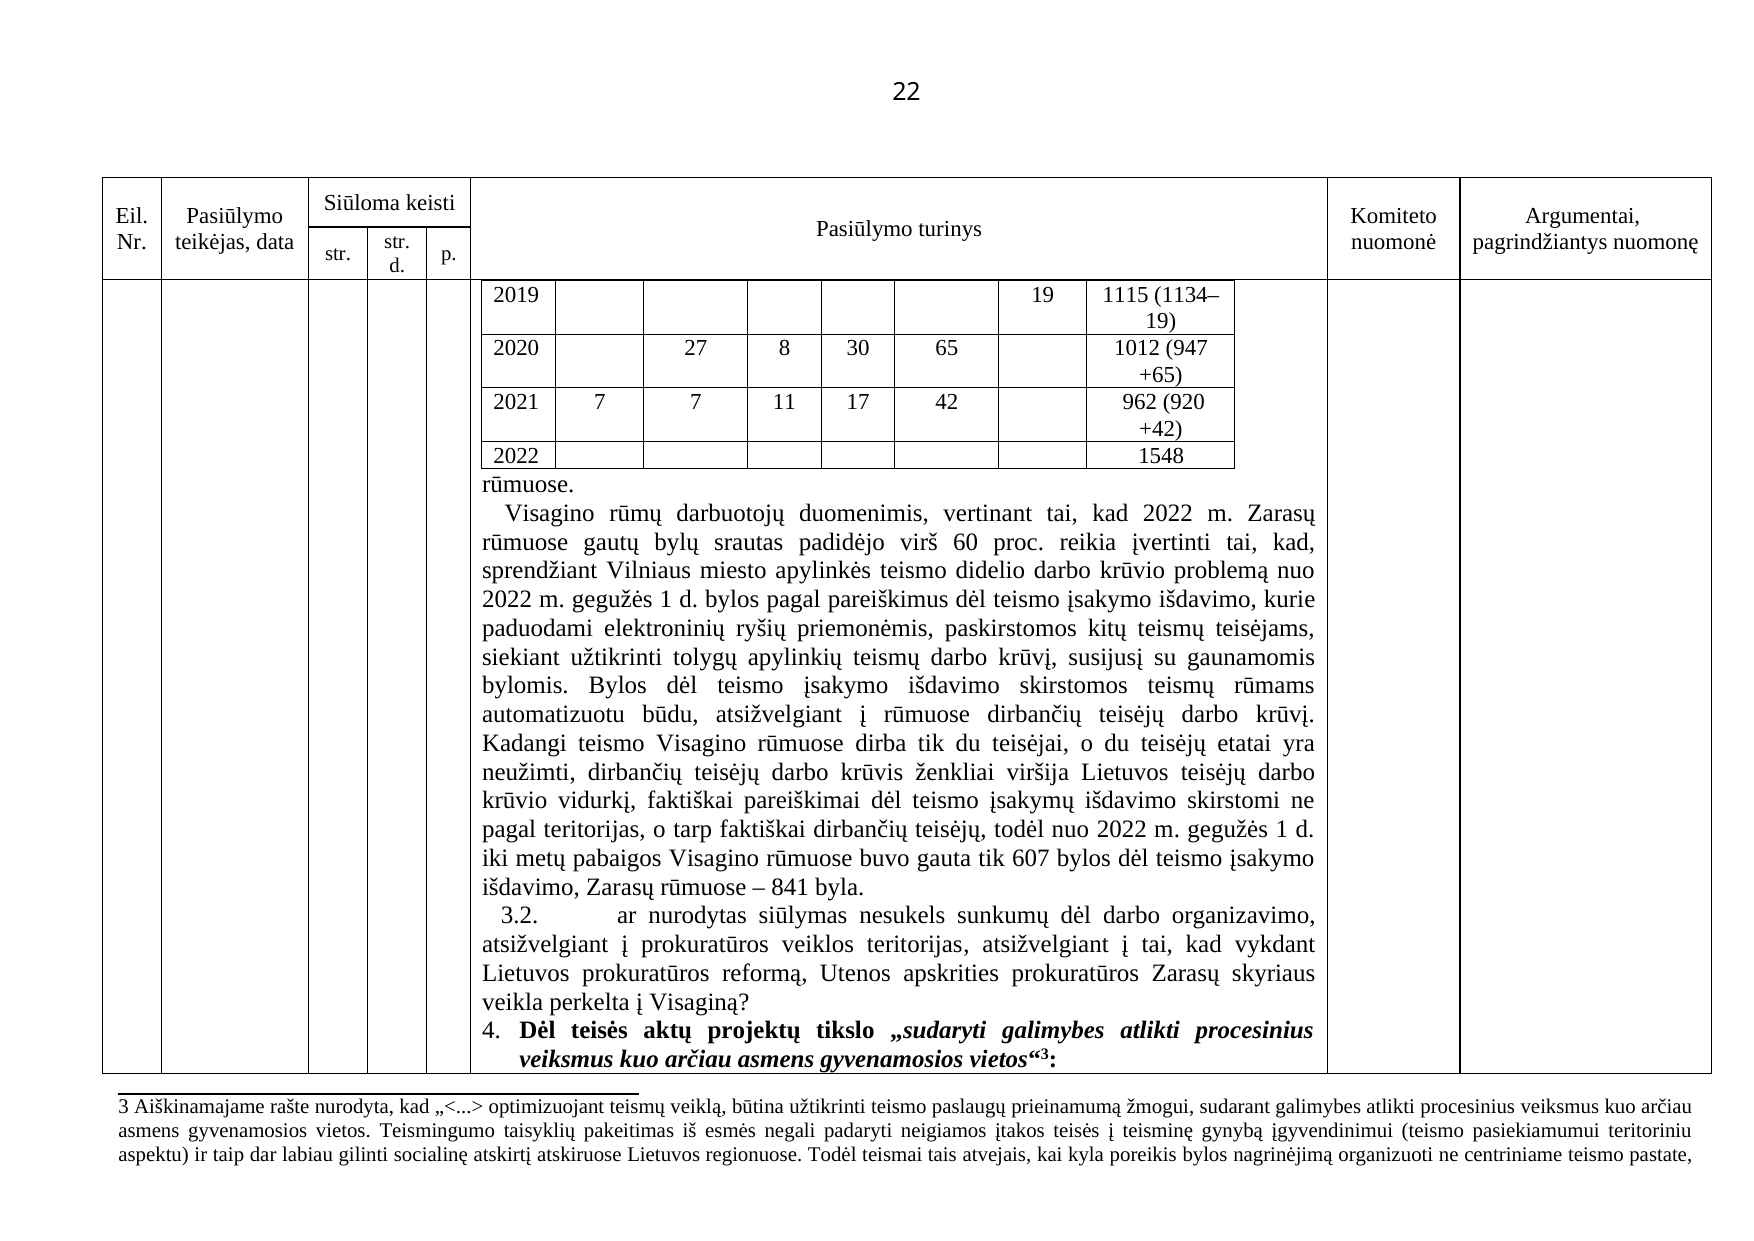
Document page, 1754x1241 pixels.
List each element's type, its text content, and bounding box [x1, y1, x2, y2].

table_header Argumentai, pagrindžiantys nuomonę [1461, 178, 1711, 279]
table_cell [822, 442, 894, 468]
table_cell 2022 [482, 442, 555, 468]
table_cell 962 (920 +42) [1087, 388, 1234, 441]
table_cell 19 [999, 281, 1086, 333]
table_cell 11 [748, 388, 821, 441]
table_cell 1012 (947 +65) [1087, 335, 1234, 387]
table_cell [822, 281, 894, 333]
table_cell [748, 442, 821, 468]
table_cell 27 [644, 335, 747, 387]
table_cell 42 [895, 388, 998, 441]
table_cell str. [309, 228, 367, 279]
table_cell 7 [644, 388, 747, 441]
table_cell [644, 442, 747, 468]
table_cell [556, 442, 643, 468]
table_cell 7 [556, 388, 643, 441]
table_cell [309, 280, 367, 1073]
table_cell [895, 442, 998, 468]
table_cell [1328, 280, 1459, 1073]
table_cell [644, 281, 747, 333]
table_header Eil. Nr. [103, 178, 161, 279]
table_cell [748, 281, 821, 333]
table_cell 2019 [482, 281, 555, 333]
table_cell 65 [895, 335, 998, 387]
table_cell [556, 281, 643, 333]
table_cell 1548 [1087, 442, 1234, 468]
table_cell [1461, 280, 1711, 1073]
table_header Pasiūlymo turinys [471, 178, 1327, 279]
table_cell 17 [822, 388, 894, 441]
table_cell [427, 280, 470, 1073]
table_cell [999, 388, 1086, 441]
table_cell str. d. [368, 228, 426, 279]
table_cell [895, 281, 998, 333]
table_cell [368, 280, 426, 1073]
table_cell 30 [822, 335, 894, 387]
table_cell p. [427, 228, 470, 279]
table_cell [999, 442, 1086, 468]
table_cell 2021 [482, 388, 555, 441]
table_cell [103, 280, 161, 1073]
table_cell 1115 (1134–19) [1087, 281, 1234, 333]
table_header Pasiūlymo teikėjas, data [162, 178, 308, 279]
table_header Siūloma keisti [309, 178, 470, 226]
table_cell Lietuvos Respublikos teisėjų asociacijos valdyba, susipažinusi su teisės aktų projektais Nr. XIVP-2822 - XIVP-2827, įvertinusi asociacijos narių pateiktas pastabas, Utenos apylinkės teismo Visagino rūmų darbuotojų 2023 m. gegužės 4 d. rašte, Vilniaus regiono apylinkės teismo Ukmergės rūmų teisėjų 2023 m. birželio 8 d. rašte ir Plungės apylinkės teismo Plungės rūmų teisėjų 2023 m. birželio 14 d. rašte pateiktus duomenis ir argumentus, siūlo svarstant teisės aktų projektus, be kita ko, atkreipti dėmesį į šiuos klausimus: Dėl siūlymo reorganizuoti Plungės apylinkės teismą išdalijimo būdu, šio teismo teises ir pareigas išdalijant Klaipėdos apylinkės teismui ir Telšių apylinkės teismui (XIVP-2822 – XIVP-2825): Dėl siūlymo reorganizuoti vieną iš dvylikos šiuo metu veikiančių apylinkių teismų esmės: Lietuvos Respublikos valstybės kontrolės 2020 m. birželio 22 d. valstybinio audito ataskaitoje „Teismų sistema“ nustatė, kad Lietuva neturi teismų sistemos tobulinimo vizijos. Teisėjų tarybos 2022 m. gruodžio 19 d. nutarimu patvirtinta Lietuvos teismų 2023-2033 m. vystymosi vizija (žr. www.teismai.lt/data/public/uploads/2022/12/vizija-pilna-versija.pdf), kurioje, be kita ko, numatyta priemonė – „Racionalaus ir efektyvaus teismų sistemos valdymo modelio (teismų tinklo) sukūrimas“ ir šios priemonės siektini rezultatai: 1) patvirtintas peržiūrėtas teismų tinklo modelis, atitinkantis finansavimą ir visuomenės lūkesčius; 2) sukurtas modelis (reformos projektas), apibrėžiantis bendro teisėjų etatų skaičiaus, besispecializuojančių teisėjų skaičiaus, teismų žemėlapio ir teismų struktūrų nustatymo kriterijus; 3) modelis aprobuotas teismų sistemos viduje ir pristatytas visuomenei; <...>. Ar siūlymas reorganizuoti vieną iš dvylikos šiuo metu veikiančių apylinkių teismų yra vienetinis veiksmas, kurį įgyvendinus (kartu su kitais projektuose numatytais siūlymais) finansavimą ir visuomenės lūkesčius atitinkantis teismų tinklo modelis bus laikomas sukurtu ir teisės aktų projektų aiškinamajame rašte nurodyti apylinkių teismų optimizavimo tikslai bus laikomi visiškai pasiektais, ar tai yra tik viena iš platesnės apimties teismų tinklo modelio kūrimo dalių (stadijų)? ar vieno iš dvylikos šiuo metu veikiančių apylinkių teismų reorganizavimas yra būtina ir proporcinga (kaštų ir naudos aspektu) priemonė aiškinamajame rašte išdėstytiems teisės aktų projektų tikslams (didinti lėšų, skiriamų teismams išlaikyti, panaudojimo efektyvumą, optimizuoti, balansuoti apylinkių teismų, teismų rūmų, jų teisėjų darbo krūvį, didinti teisėjų specializacijos galimybes ir kt.) pasiekti? Ar šių tikslų neįmanoma pasiekti kitais būdais (pvz., tik panaikinant atitinkamus teismų rūmus, kurių veikla nėra efektyvi, atsisakant dalies teismų rūmų infrastruktūros ir kt.)? ar aiškinamajame rašte nurodyti galimybių optimizuoti teismus kriterijai (teismo geografinis išsidėstymas, gyventojų skaičius, bylų srautai ir darbo krūvis, teismo sudėtis ir žmogiškieji ištekliai, teismo infrastruktūra ir jos išlaikymas ir kt.) yra tinkami (pakankami) sprendžiant tiek dėl konkretaus teismo reorganizavimo, tiek dėl galutinio siektino teismų tinklo modelio sukūrimo? Pavyzdžiui, ar į kriterijų sąrašą nuturėtų būti įtraukti tokie kriterijai kaip kitų teisėsaugos institucijų (prokuratūros, policijos) teritorinis pasiskirstymas, atitinkamo miesto (rajono) gyventojų ir verslo subjektų į valstybės biudžetą sumokamų mokesčių dydis, savivaldybių gerovės indeksas, sveikos demografijos komponentas ir kt.? Dėl siūlymo reorganizuoti būtent Plungės apylinkės teismą pagrįstumo: ar siūlymas atitinka aiškinamajame rašte išdėstytus teisės aktų projektų tikslus ir galimybių optimizuoti teismus kriterijus? Pirma, Plungės apylinkės teismo veiklos teritorijoje gyvena net didesnis gyventojų skaičius nei Telšių apylinkės teismo veiklos teritorijoje. Antra, iš aiškinamojo rašto matyti, kad 2021 m. mažesnis darbo krūvis nei Plungės apylinkės teisme buvo Utenos, Alytaus, Tauragės apylinkės teismuose. Pagal šių metų duomenis (2023 m. birželio 12 d.), Plungės apylinkės teisme išnagrinėtos 216 baudžiamosios bylos, 3273 civilinės bylos, kai per tą patį laikotarpį Telšių apylinkės teisme atitinkamai 222 ir 3055 bylos. 2022 m. lapkričio mėn. duomenimis Plungės apylinkės teisme bylų srautai (skaičius), priešingai nei kituose teismuose, padidėjo net 20,5 procento. Trečia, projektais nemažai visuomenės daliai būtų apsunkinamas teismo paslaugų prieinamumas, nes, pvz., Plungės m. gyventojams atstumai tarp teismų padidėja: jeigu byla nagrinėjama Klaipėdos apygardos teisme, proceso dalyviui vykstant iš Plungės m. į Klaipėdos m. tenka įveikti 56 km atstumą, o nagrinėjant bylą Šiaulių apygardos teisme atstumas nuo Plungės m. iki Šiaulių m. būtų 98,3 km. Ketvirta, Plungės apylinkės teisme dirba 17 teisėjų, todėl apjungus Plungės apylinkės teismo veikiančių rūmų veiklos teritorijas ir bylas skirstant bendrai visiems rūmų teisėjams, nebūtų jokių kliūčių teisėjų specializacijai. Dėl siūlymo ta apimtimi, kuria Plungės apylinkės teismo teisės ir pareigos, susijusios su Plungės apylinkės teismo Plungės rūmais ir Plungės apylinkės teismo Skuodo rūmais, pereitų ne Klaipėdos, o Telšių apylinkės teismui: ar nurodytas siūlymas atitinka teismo paslaugų prieinamumo tikslą, nes, pvz., Plungės m. gyventojams atstumai tarp teismų padidėja: jeigu byla nagrinėjama Klaipėdos apygardos teisme, proceso dalyviui vykstant iš Plungės m. į Klaipėdos m. tenka įveikti 56 km atstumą, o nagrinėjant bylą Šiaulių apygardos teisme atstumas nuo Plungės m. iki Šiaulių m. būtų 98,3 km. ar nurodytas siūlymas nesukels sunkumų dėl darbo organizavimo, atsižvelgiant į tai, kad teismų ir prokuratūros, policijos bei probacijos tarnybų veiklos teritorijos nebesutaptų? Dėl siūlymo sujungti Utenos apylinkės teismo Molėtų rūmų ir Vilniaus regiono apylinkės teismo Ukmergės rūmus, numatant Utenos apylinkės teismo Ukmergės rūmus (XIVP-2824): ar nurodytas siūlymas atitinka aiškinamajame rašte išdėstytus teisės aktų projektų tikslus ir galimybių optimizuoti teismus kriterijus ir ar šių tikslų bei kriterijų labiau neatitiktų alternatyvūs variantai (Širvintų rūmų prijungimas prie Ukmergės rūmų, Ukmergės rūmus paliekant Vilniaus regiono apylinkės teismo struktūroje, o Molėtų rūmus prijungiant prie Utenos rūmų)? Pavyzdžiui, Vilniaus regiono apylinkės teismo Ukmergės rūmų teisėjų pateiktais duomenimis, trumpiausias atstumas tarp Ukmergės rūmų ir Utenos rūmų yra 64,8 km , nesant eismo kelionės laikas yra 54 min. Kelias eina per kelias gyvenvietes, kur mažinamas greitis. Atstumas tarp Ukmergės rūmų ir Vilniaus rajono rūmų yra 66,8 km, nesant eismo kelionės laikas 43 min., kelias eina automagistrale A2, greitis yra pastovus, kelias prižiūrimas visą parą visais metų laikais. Per dieną iš Ukmergės į Vilnių būna apie 15 tiesioginių autobusų, Vilniaus r. rūmai yra prie įvažiavimo į Vilnių ir visi tarpmiestiniai autobusai pravažiuoja pro Vilniaus r. rūmus. Iš Ukmergės į Uteną per dieną yra apie 8 tiesioginiai autobusai ir 2 variantai su persėdimu. Taigi, atstumas tarp Ukmergės rūmų ir Utenos rūmų bei tarp Ukmergės rūmų ir Vilniaus r. rūmų yra beveik panašus (skirtumas yra 2 km), tačiau kelionės laikas trumpesnis ir susisiekimo infrastruktūra yra geresnė būtent tarp Ukmergės rūmų ir Vilniaus r. rūmų. Atstumas tarp Ukmergės rūmų ir Molėtų rūmų yra 45,7 km, nesant eismo kelionės laikas yra 37 min., kelias eina per kelias gyvenvietes, tarpais per miškingą teritoriją. Atstumas tarp Ukmergės rūmų ir Širvintų rūmų yra 30,1 km, nesant eismo kelionės laikas yra 25 min., kelias eina automagistrale A2 ir nuvažiavimo nuo automagistralės iki Širvintų m. keliu (apie 4 km). Susisiekimas autobusais: iš Ukmergės į Molėtus tiesioginio autobuso nėra, su persėdimu kelionės trukmė nuo 3 val. 30 min iki 2 val. Iš Ukmergės į Širvintas yra tiesioginis autobusas (į abi puses), kelionės trukmė yra 30 min., su persėdimu nuo 3 val. iki 2 val. Nuo Ukmergės iki Širvintų rūmų yra trumpesnis atstumas, mažesnis kelionės laikas, geresnė ir patogesnė susisiekimo infrastruktūra; nuo Ukmergės rūmų iki Vilniaus rajono rūmų (centrinių rūmų) yra 2 km ilgesnis atstumas, tačiau 11 min trumpesnis kelionės laikas ir daug geresnė, labiau išvystyta ir patogesnė susisiekimo infrastruktūra. Atstumas nuo Molėtų rūmų iki Utenos rūmų yra 34,5 km, t. y. 11,2 km mažesnis nei iki Ukmergės rūmų, kelionės laikas 27 min., t. y. 10 min. greitesnis nei iki Ukmergės rūmų, susisiekimais autobusais daug geresnis – yra 10 tiesioginių autobusų, kelionės laikas 35 min. (į Ukmergę tiesioginių autobusų nėra, o su persėdimais vidutinis laikas apie 2 val. 30 min.). Be to, Ukmergės rūmuose yra 6 teisėjų etatai, šiuo metu visi 6 yra užimti. Širvintų rūmuose yra 3 teisėjų etatai, dirba 2 teisėjai. Taigi, net ir su realiai šiuo metu dirbančiais teisėjais (5 Ukmergės rūmuose ir 2 Širvintų rūmuose) sujungus Ukmergės ir Širvintų rūmus, būtų 7 realiai šiuo metu dirbantys teisėjai ir būtų galimybė specializuotis (pavyzdžiui, 3 baudžiamąsias bylas nagrinėjantys teisėjai ir 4 civilines bylas nagrinėjantys teisėjai). Utenos rūmuose šiuo metu yra 7 teisėjai, prie jų prijungus dar 2 Molėtų rūmų teisėjus, teisėjai galėtų specializuotis. ar nurodytas siūlymas nesukels sunkumų dėl darbo organizavimo, atsižvelgiant į prokuratūros, policijos, probacijos tarnybų veiklos teritorijas? Dėl siūlymo sujungti Utenos apylinkės teismo Visagino rūmus ir Zarasų rūmus, įstatyme numatant Utenos apylinkės teismo Zarasų rūmus (XIVP-2824): ar nurodytas siūlymas atitinka aiškinamajame rašte nurodytus teisės aktų projektų tikslus ir galimybių optimizuoti teismus kriterijus? Pavyzdžiui, Utenos apylinkės teismo Visagino rūmų darbuotojų pateiktais duomenimis, bendras Visagino savivaldybės gyventojų skaičius 25 proc. didesnis nei Zarasų savivaldybėje. Lyginant demografinių pokyčių dinamiką pagal amžiaus grupes matyti, kad vaikų demografinė grupė iki 6 metų ir nuo 7 iki 17 metų Visagino savivaldybėje yra dvigubai didesnė, turinti akivaizdžią augimo tendenciją. Tuo pačių Zarasų rajono savivaldybėje gyvenančių vaikų grupė nuosekliai mažėja. Vaikų skaičius ir jo skaičiaus augimo/mažėjimo dinamika savivaldybėje svarbus kriterijus vertinant šeimos bylų nagrinėjimo ypatumus, kadangi ginant vaiko teises ir interesus bylose dalyvauja valstybės institucijos, kurių buveinių skyriai yra savivaldybės teritorijoje. Zarasų rajono pensinio amžiaus žmonių grupė yra pakankamai stabili, tuo tarpu Visagine gyvenanti pensinio amžiaus asmenų grupė sparčiai didėja, tarp jų yra nemaža dalis vienišų žmonių, kurie savarankiškai negali įgyvendinti savo teisių ir jiems būtina Socialinės apsaugos darbuotojų pagalba ir konsultacijos. Vertinant geografinį išdėstymą, Visagino rūmų darbuotojų pateiktais duomenimis, Zarasų rajono savivaldybę (Zarasų rūmų veiklos teritorija) sudaro 10 seniūnijų, savivaldybės plotas 1334 kv. km, gyventojų tankumas 14,3 žm./kv. km. (https://www.vle.lt/straipsnis/zarasu-rajono-savivaldybe/). Visagino savivaldybę (Visagino rūmų veiklos teritorija) sudaro Visagino miestas ir 17 šalia esančių kaimų. Savivaldybės plotas 58 kv. km, gyventojų tankumas 467,5 žm. kv. km (https://www.vle.lt/straipsnis/visagino-savivaldybe/). Todėl vertinant susisiekimo galimybes, turėtų būti vertinamas ne tik atstumas tarp teismo rūmų (27,6 km), o atsižvelgiama ir į tai, kokie neigiami pokyčiai kiltų dviejų savivaldybių gyventojams vykstant į Zarasų arba Visagino rūmus. Žemiau pateiktoje lentelėje pateikiami duomenys apie atstumus tarp didžiausių Zarasų rajono gyvenviečių iki Zarasų rūmų, Visagino rūmų ir atstumų skirtumai. Iš lentelės matyti, kad kelionė vykstant į Visagino rūmus iš atokiausios Zarasų rajono gyvenvietės pailgėtų tik 24 km., o kai kuriais atvejais ir sutrumpėtų. Tuo daugumai Visagino savivaldybės gyventojų, jų atstovų pagal įstatymą, valstybinių institucijų atstovų teks kiekvieną kartą įveikti 27,6 km atstumą iki Zarasų rūmų bei grįžti atgal. Aiškinamajame rašte pateikti duomenys dėl bylų srautų Utenos apylinkės teisme nuo 2019 iki 2022 m. lapkričio mėn. laikotarpiu. Visagino rūmų darbuotojų teigimu, būtina atsižvelgti į tai, kad, siekiant lyginti teisėjų darbo krūvius teisme, atsižvelgiant į gaunamų rūmuose bylų kiekį, dirbančių rūmuose teisėjų skaičių, bylos buvo perduodamos iš vienų rūmų kitiems pagal teismo pirmininko ar pirmininko pavaduotojų patvarkymus. Utenos apylinkės teismo vidaus apskaitos dokumentuose užfiksuota, kad laikotarpiu nuo 2020 m. iki 2022 m. Visagino rūmuose gautos elektroninės bylos buvo perduodamos nagrinėti kitiems teismo rūmams, t. y. nepateko į Visagino rūmuose gautų bylų apskaitą (srautą), o buvo apskaitytos kituose teismo rūmuose. Siekiant nustatyti faktinį bylų srauto sumažėjimą ar padidėjimą, būtina perduotas bylas apskaityti pagal bylos gavimo vietą, laikantis teismingumo taisyklių. Duomenys apie 2019-2022 metais perduotų bylų kiekį iš Visagino rūmų. Palyginimui pateikiami duomenys apie 2019-2022 metais perduotų/gautų bylų kiekį Zarasų. rūmuose. Visagino rūmų darbuotojų duomenimis, vertinant tai, kad 2022 m. Zarasų rūmuose gautų bylų srautas padidėjo virš 60 proc. reikia įvertinti tai, kad, sprendžiant Vilniaus miesto apylinkės teismo didelio darbo krūvio problemą nuo 2022 m. gegužės 1 d. bylos pagal pareiškimus dėl teismo įsakymo išdavimo, kurie paduodami elektroninių ryšių priemonėmis, paskirstomos kitų teismų teisėjams, siekiant užtikrinti tolygų apylinkių teismų darbo krūvį, susijusį su gaunamomis bylomis. Bylos dėl teismo įsakymo išdavimo skirstomos teismų rūmams automatizuotu būdu, atsižvelgiant į rūmuose dirbančių teisėjų darbo krūvį. Kadangi teismo Visagino rūmuose dirba tik du teisėjai, o du teisėjų etatai yra neužimti, dirbančių teisėjų darbo krūvis ženkliai viršija Lietuvos teisėjų darbo krūvio vidurkį, faktiškai pareiškimai dėl teismo įsakymų išdavimo skirstomi ne pagal teritorijas, o tarp faktiškai dirbančių teisėjų, todėl nuo 2022 m. gegužės 1 d. iki metų pabaigos Visagino rūmuose buvo gauta tik 607 bylos dėl teismo įsakymo išdavimo, Zarasų rūmuose – 841 byla. ar nurodytas siūlymas nesukels sunkumų dėl darbo organizavimo, atsižvelgiant į prokuratūros veiklos teritorijas, atsižvelgiant į tai, kad vykdant Lietuvos prokuratūros reformą, Utenos apskrities prokuratūros Zarasų skyriaus veikla perkelta į Visaginą? Dėl teisės aktų projektų tikslo „sudaryti galimybes atlikti procesinius veiksmus kuo arčiau asmens gyvenamosios vietos“: ar galimybės atlikti procesinius veiksmus kuo arčiau asmens gyvenamosios vietos užtikrinimas išties laikytinas valstybės prioritetiniu tikslu kitų valstybės funkcijų (pvz., švietimo, sveikatos priežiūros) kontekste? ar šio tikslo įgyvendinimui reikalingos priemonės (teisėjo ir posėdžio sekretoriaus(-ės) pareiga vykti nagrinėti bylų į kitus teismo rūmus (infrastruktūrą) yra pagrįstos teismų sistemos turimais ir/ar teismų sistemai planuojamais skirti resursais: žmogiškaisiais, pvz., teisėjų pasirengimas asmeniškai vairuoti transporto priemonę, vairuotojų etatų skaičius teismuose? materialiaisiais, pvz., teismų valdomų transporto priemonių skaičius, galimybė kompensuoti teisėjui gyvenamosios patalpos nuomos išlaidas jo darbo kitame rajone metu, apdrausti visas transporto priemones, kuriomis teisėjai vyksta į kitą vietovę, ne tik privalomuoju civilinės atsakomybės, bet ir kasko draudimu? Dėl aiškinamajame rašte nurodyto teiginio, kad optimizuojant apylinkių teismų tinklą, įvertinus šiuo metu laisvų ir atsilaisvinančių teisėjų vietų skaičių, pradėtas vykdyti atrankas į tam tikrus teismus, teisėjų skaičių numatoma sumažinti 10 proc., t. y. 49 etatais. 2020 m. Valstybės kontrolė (valstybinio audito ataskaita „Teisingumo sistema“) nustatė, kad Lietuvos teismų sistemoje nėra rodikliais įvertintas teisėjų poreikis, nėra nustatytas optimalus teismo (teisėjo) darbo krūvis. Iki šiol nėra nustatyta, kokiu normaliu krūviu turi dirbti teisėjas. Todėl kyla klausimas, kokiais kriterijais remiantis šiuo metu numatoma sumažinti teisėjų skaičių ir būtent tokiu skaičiumi. [471, 280, 1327, 1073]
table_header Komiteto nuomonė [1328, 178, 1459, 279]
table_cell 2020 [482, 335, 555, 387]
table_cell 8 [748, 335, 821, 387]
table_cell [162, 280, 308, 1073]
table_cell [999, 335, 1086, 387]
table_cell [556, 335, 643, 387]
